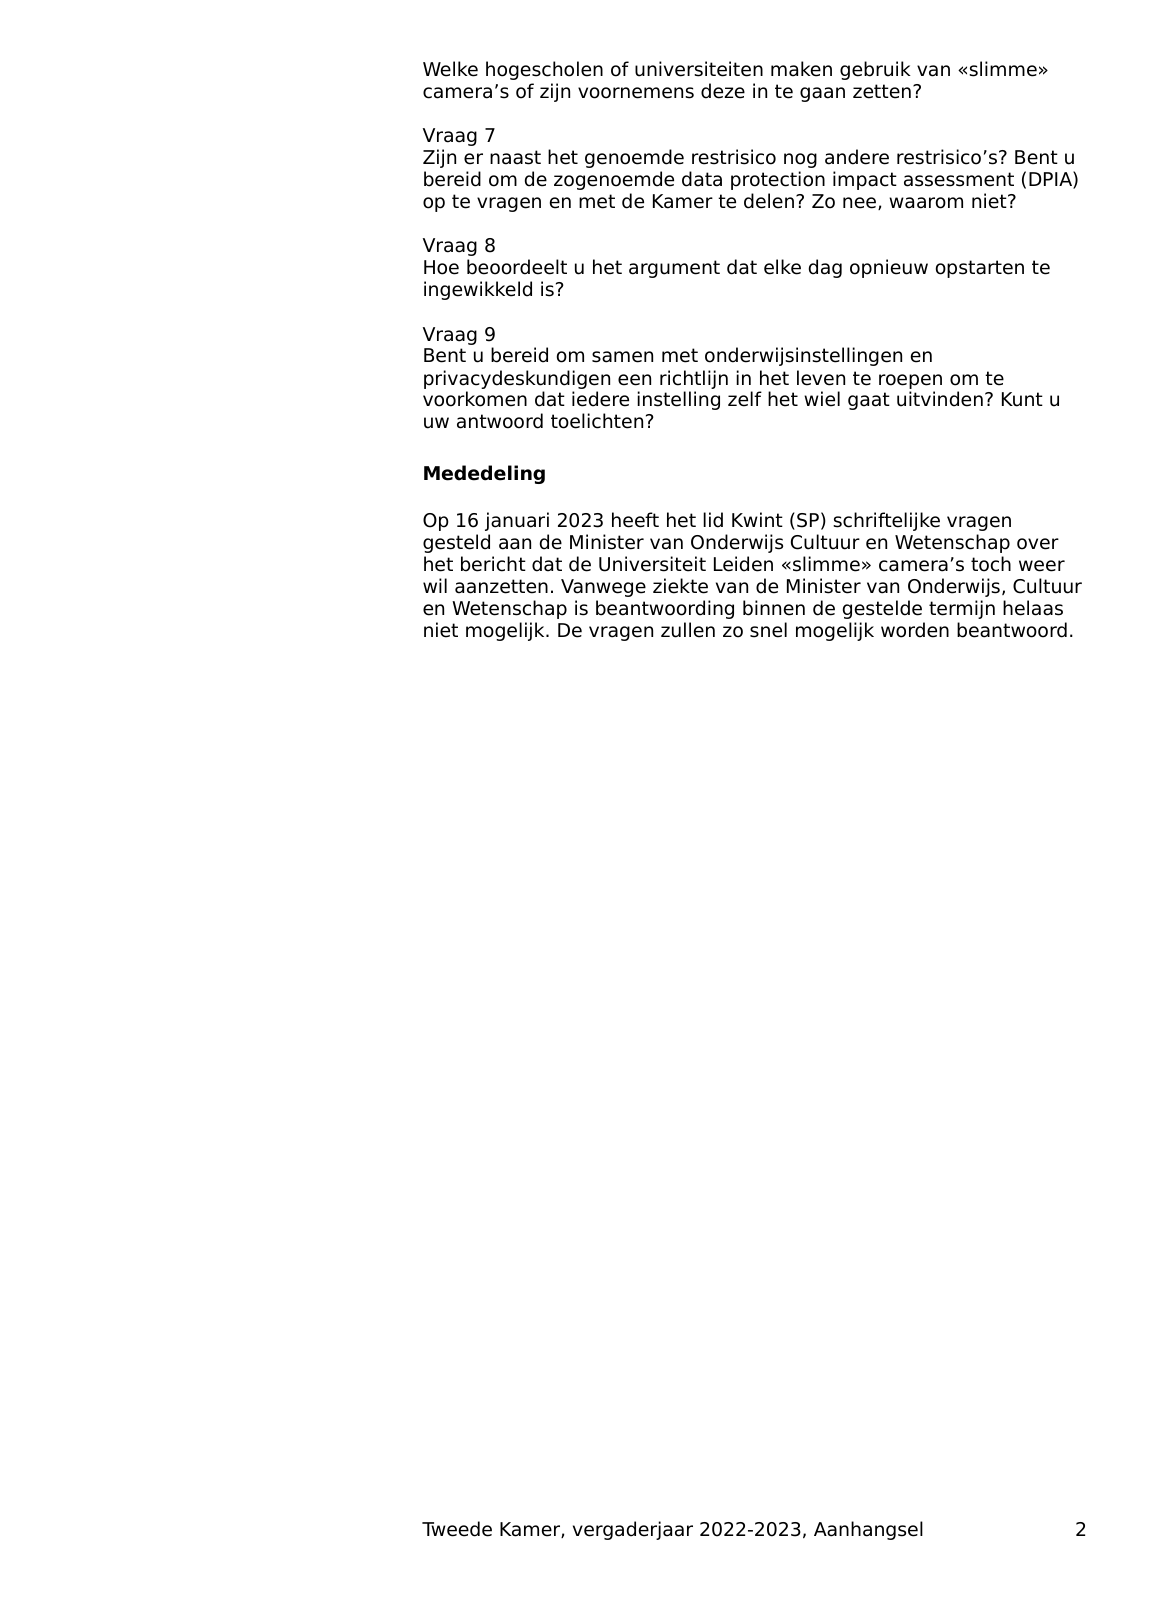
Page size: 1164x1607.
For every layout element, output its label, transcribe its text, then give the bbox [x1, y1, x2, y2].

text Bent u bereid om samen met onderwijsinstellingen en privacydeskundigen een richtlijn in het leven te roepen om te voorkomen dat iedere instelling zelf het wiel gaat uitvinden? Kunt u uw antwoord toelichten? [422, 345, 1087, 433]
text Vraag 9 [422, 323, 1087, 345]
subtitle Mededeling [422, 463, 1087, 485]
text Vraag 8 [422, 235, 1087, 257]
text Zijn er naast het genoemde restrisico nog andere restrisico’s? Bent u bereid om de zogenoemde data protection impact assessment (DPIA) op te vragen en met de Kamer te delen? Zo nee, waarom niet? [422, 147, 1087, 213]
text Hoe beoordeelt u het argument dat elke dag opnieuw opstarten te ingewikkeld is? [422, 257, 1087, 301]
text Op 16 januari 2023 heeft het lid Kwint (SP) schriftelijke vragen gesteld aan de Minister van Onderwijs Cultuur en Wetenschap over het bericht dat de Universiteit Leiden «slimme» camera’s toch weer wil aanzetten. Vanwege ziekte van de Minister van Onderwijs, Cultuur en Wetenschap is beantwoording binnen de gestelde termijn helaas niet mogelijk. De vragen zullen zo snel mogelijk worden beantwoord. [422, 510, 1087, 642]
text Welke hogescholen of universiteiten maken gebruik van «slimme» camera’s of zijn voornemens deze in te gaan zetten? [422, 59, 1087, 103]
text Vraag 7 [422, 125, 1087, 147]
